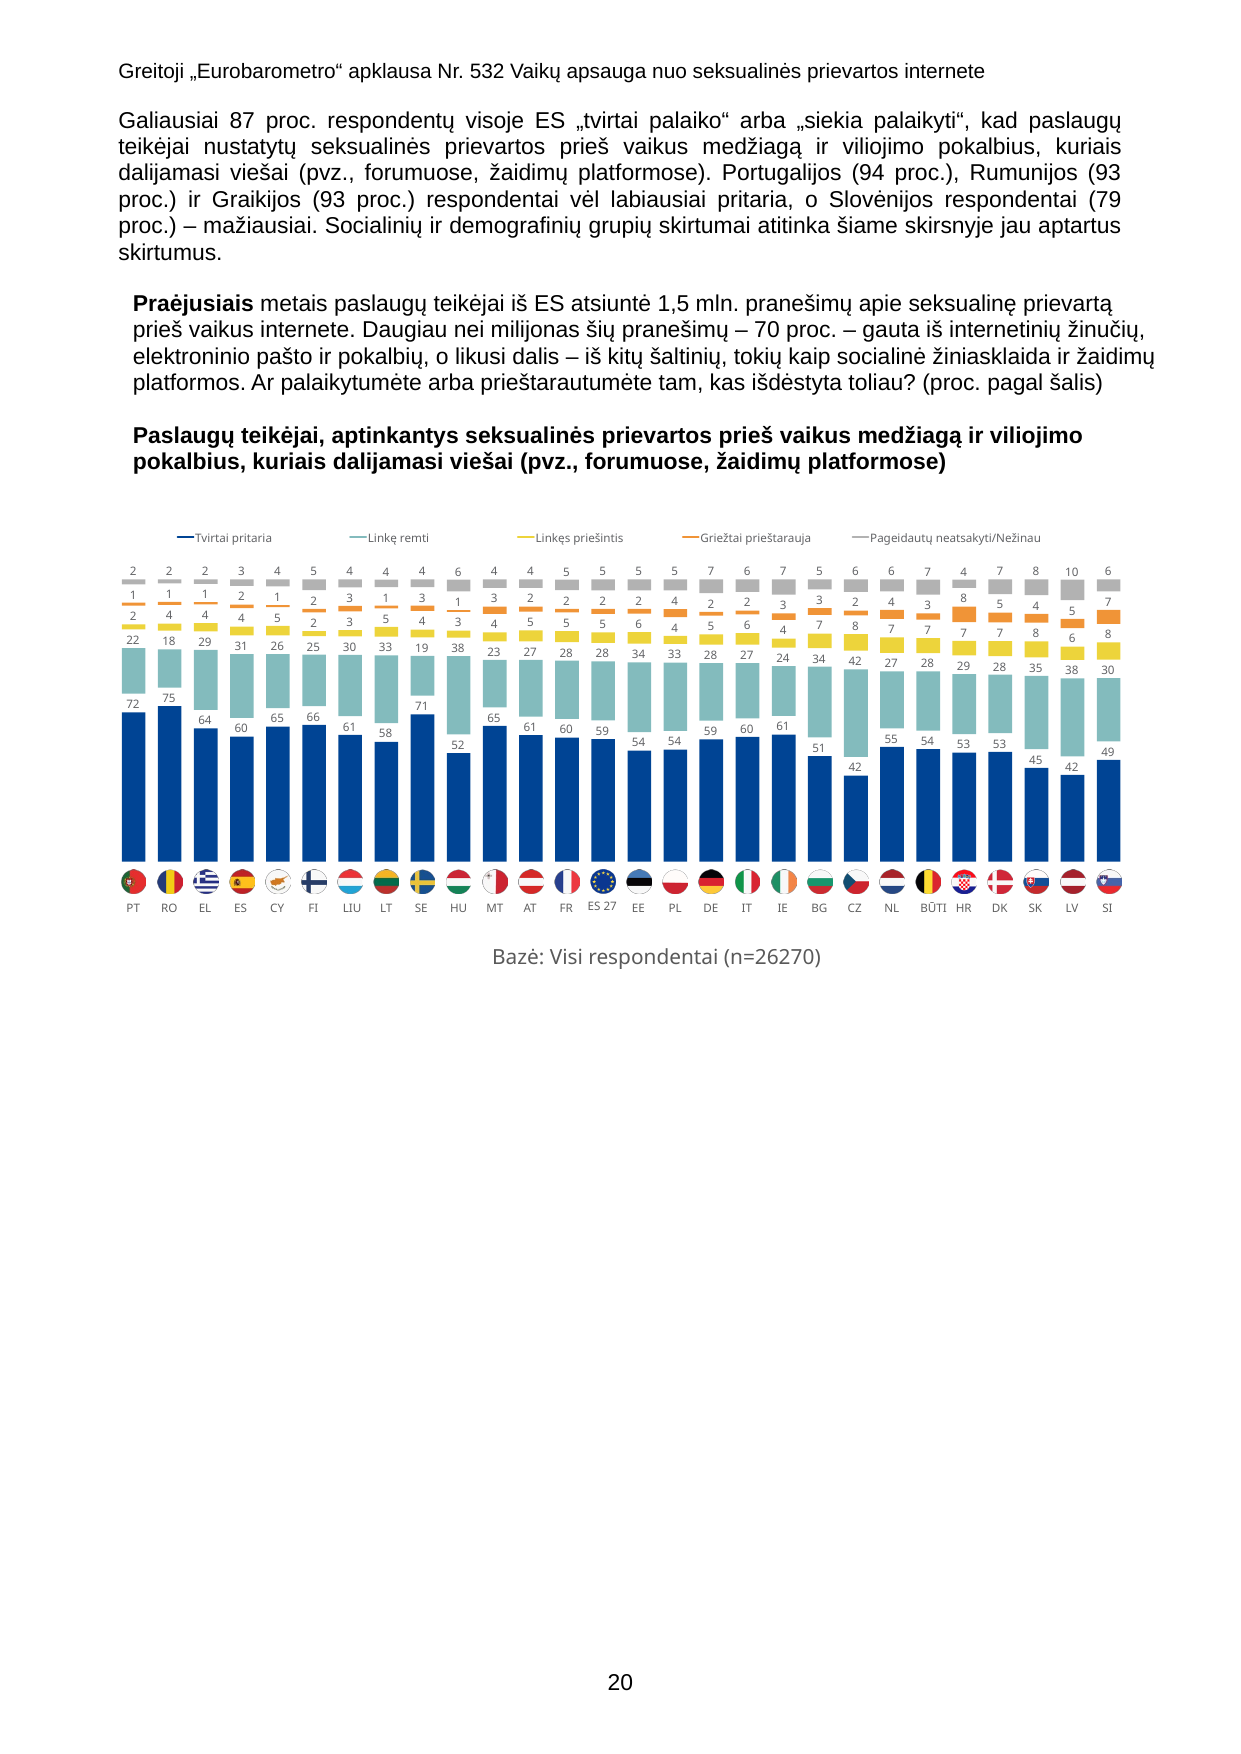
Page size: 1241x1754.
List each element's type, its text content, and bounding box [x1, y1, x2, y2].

picture [193, 869, 219, 894]
picture [951, 869, 977, 894]
picture [157, 869, 183, 894]
picture [807, 869, 833, 894]
picture [337, 869, 363, 894]
picture [843, 869, 869, 894]
picture [265, 869, 291, 894]
picture [915, 869, 941, 894]
picture [626, 869, 652, 894]
picture [482, 869, 508, 894]
picture [1096, 869, 1122, 894]
picture [373, 869, 399, 894]
picture [987, 869, 1013, 894]
picture [1060, 869, 1086, 894]
picture [1023, 869, 1049, 894]
picture [301, 869, 327, 894]
text Galiausiai 87 proc. respondentų visoje ES „tvirtai palaiko“ arba „siekia palaikyti“, kad paslaugų teikėjai nustatytų seksualinės prievartos prieš vaikus medžiagą ir viliojimo pokalbius, kuriais dalijamasi viešai (pvz., forumuose, žaidimų platformose). Portugalijos (94 proc.), Rumunijos (93 proc.) ir Graikijos (93 proc.) respondentai vėl labiausiai pritaria, o Slovėnijos respondentai (79 proc.) – mažiausiai. Socialinių ir demografinių grupių skirtumai atitinka šiame skirsnyje jau aptartus skirtumus. [118, 107, 1122, 265]
picture [698, 869, 724, 894]
picture [735, 869, 760, 894]
picture [229, 869, 255, 894]
picture [121, 869, 146, 894]
picture [662, 869, 688, 894]
picture [410, 869, 435, 894]
picture [554, 869, 580, 894]
picture [771, 869, 797, 894]
picture [590, 869, 616, 894]
picture [446, 869, 471, 894]
picture [879, 869, 905, 894]
picture [518, 869, 544, 894]
